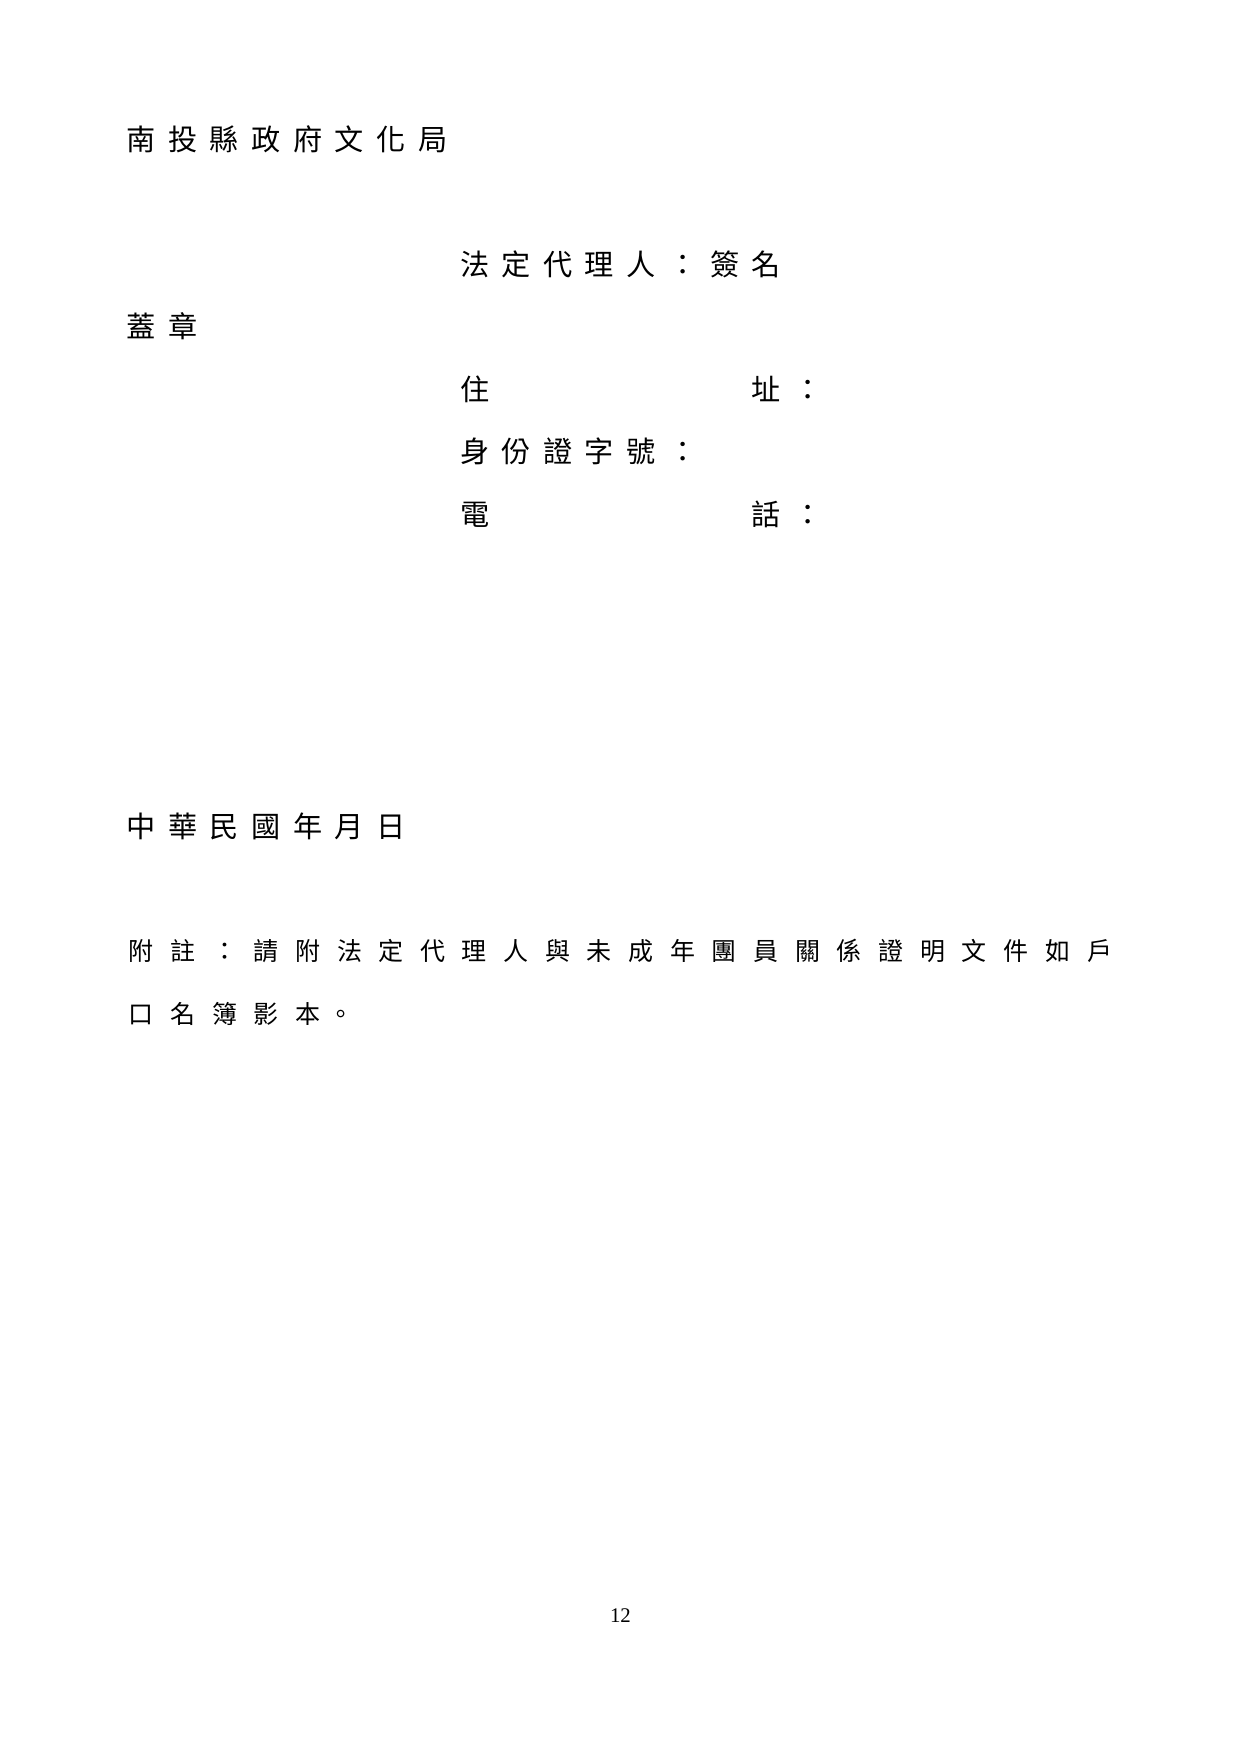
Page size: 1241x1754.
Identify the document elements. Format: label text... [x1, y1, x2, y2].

text 住 址： [120, 346, 1120, 408]
text 身份證字號： [120, 408, 1120, 471]
text 電 話： [120, 471, 1120, 533]
text 附註：請附法定代理人與未成年團員關係證明文件如戶口名簿影本。 [120, 908, 1120, 1033]
text 中華民國年月日 [120, 783, 1120, 846]
text 南投縣政府文化局 [120, 96, 1120, 158]
text 法定代理人：簽名 蓋章 [120, 221, 1120, 346]
